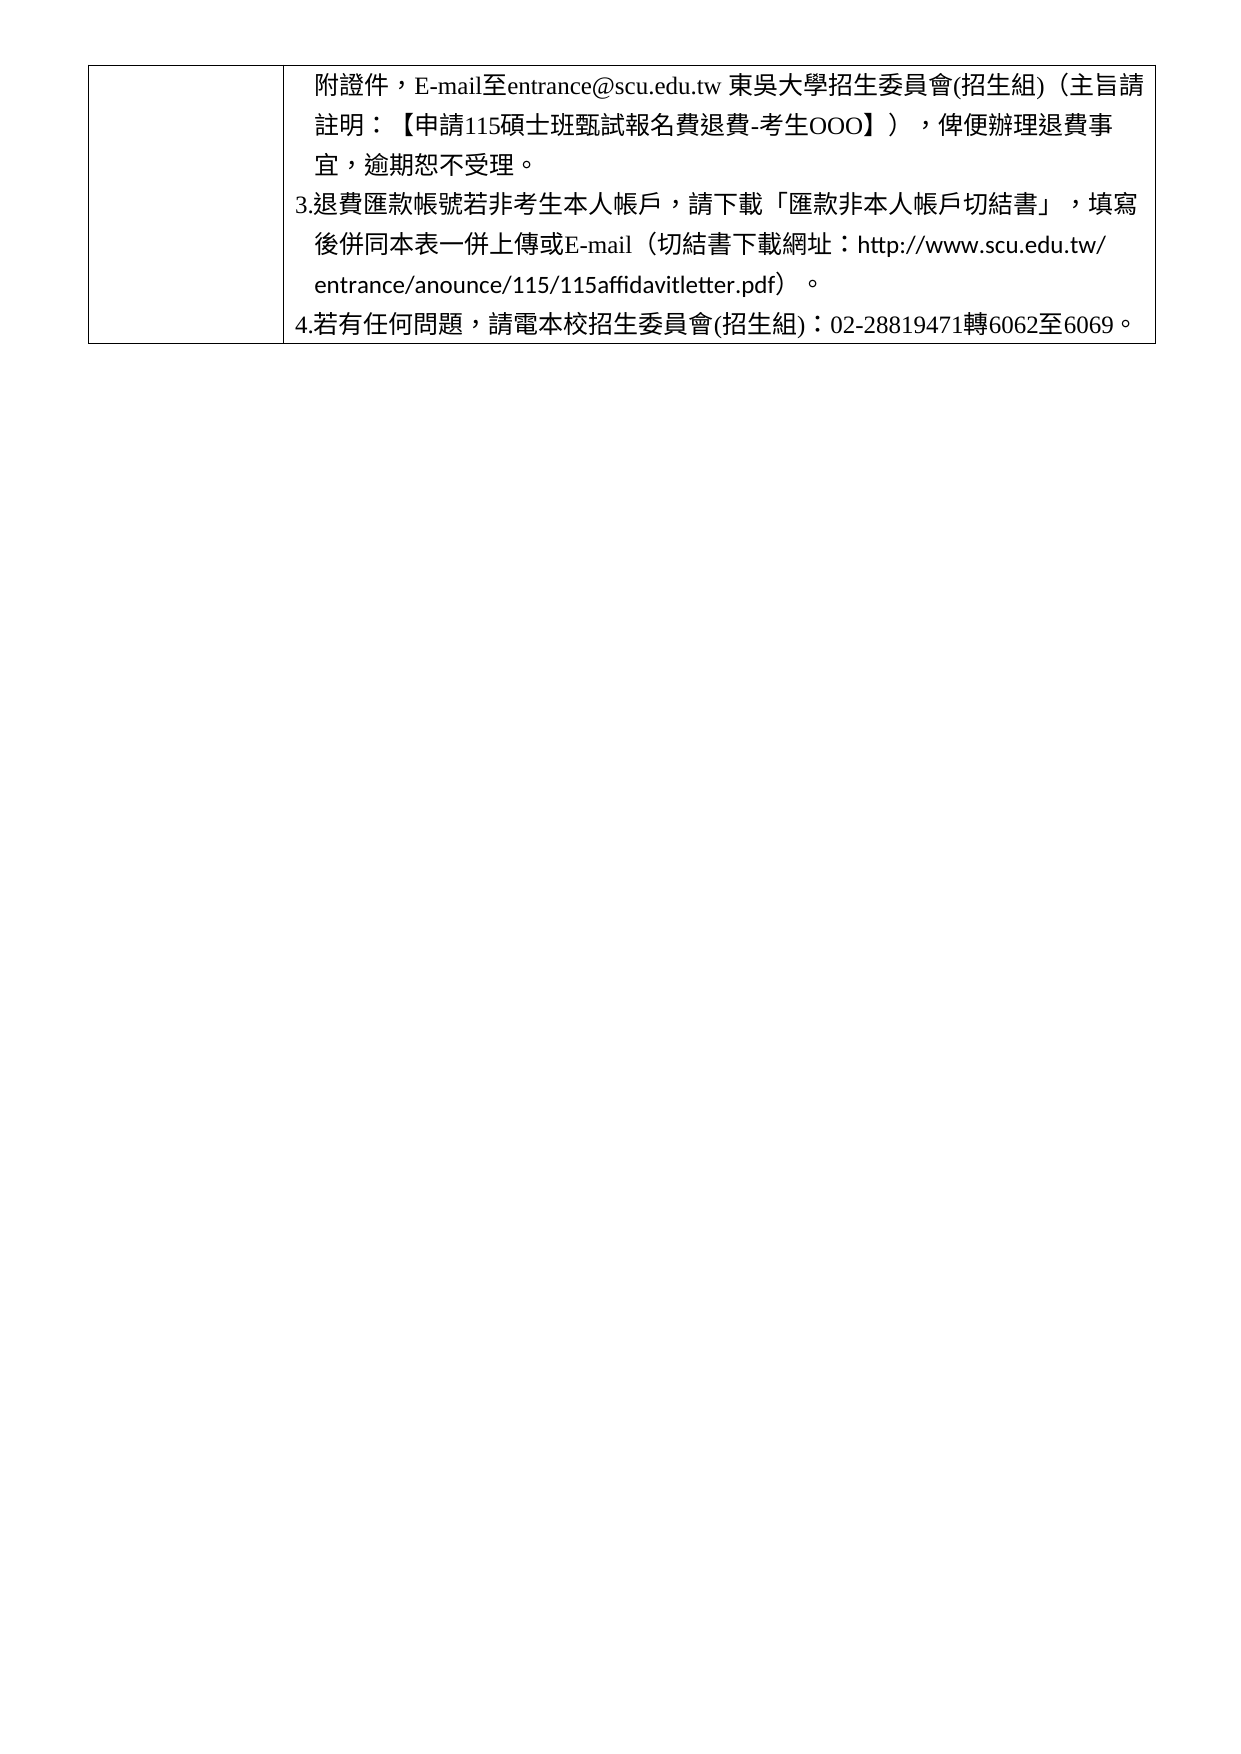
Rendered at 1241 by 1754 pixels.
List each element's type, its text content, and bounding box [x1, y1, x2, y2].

table_cell 附證件，E-mail至entrance@scu.edu.tw 東吳大學招生委員會(招生組)（主旨請註明：【申請115碩士班甄試報名費退費-考生OOO】），俾便辦理退費事宜，逾期恕不受理。 3.退費匯款帳號若非考生本人帳戶，請下載「匯款非本人帳戶切結書」，填寫後併同本表一併上傳或E-mail（切結書下載網址：http://www.scu.edu.tw/entrance/anounce/115/115affidavitletter.pdf）。 4.若有任何問題，請電本校招生委員會(招生組)：02-28819471轉6062至6069。 [284, 66, 1155, 343]
table_cell [89, 66, 283, 343]
